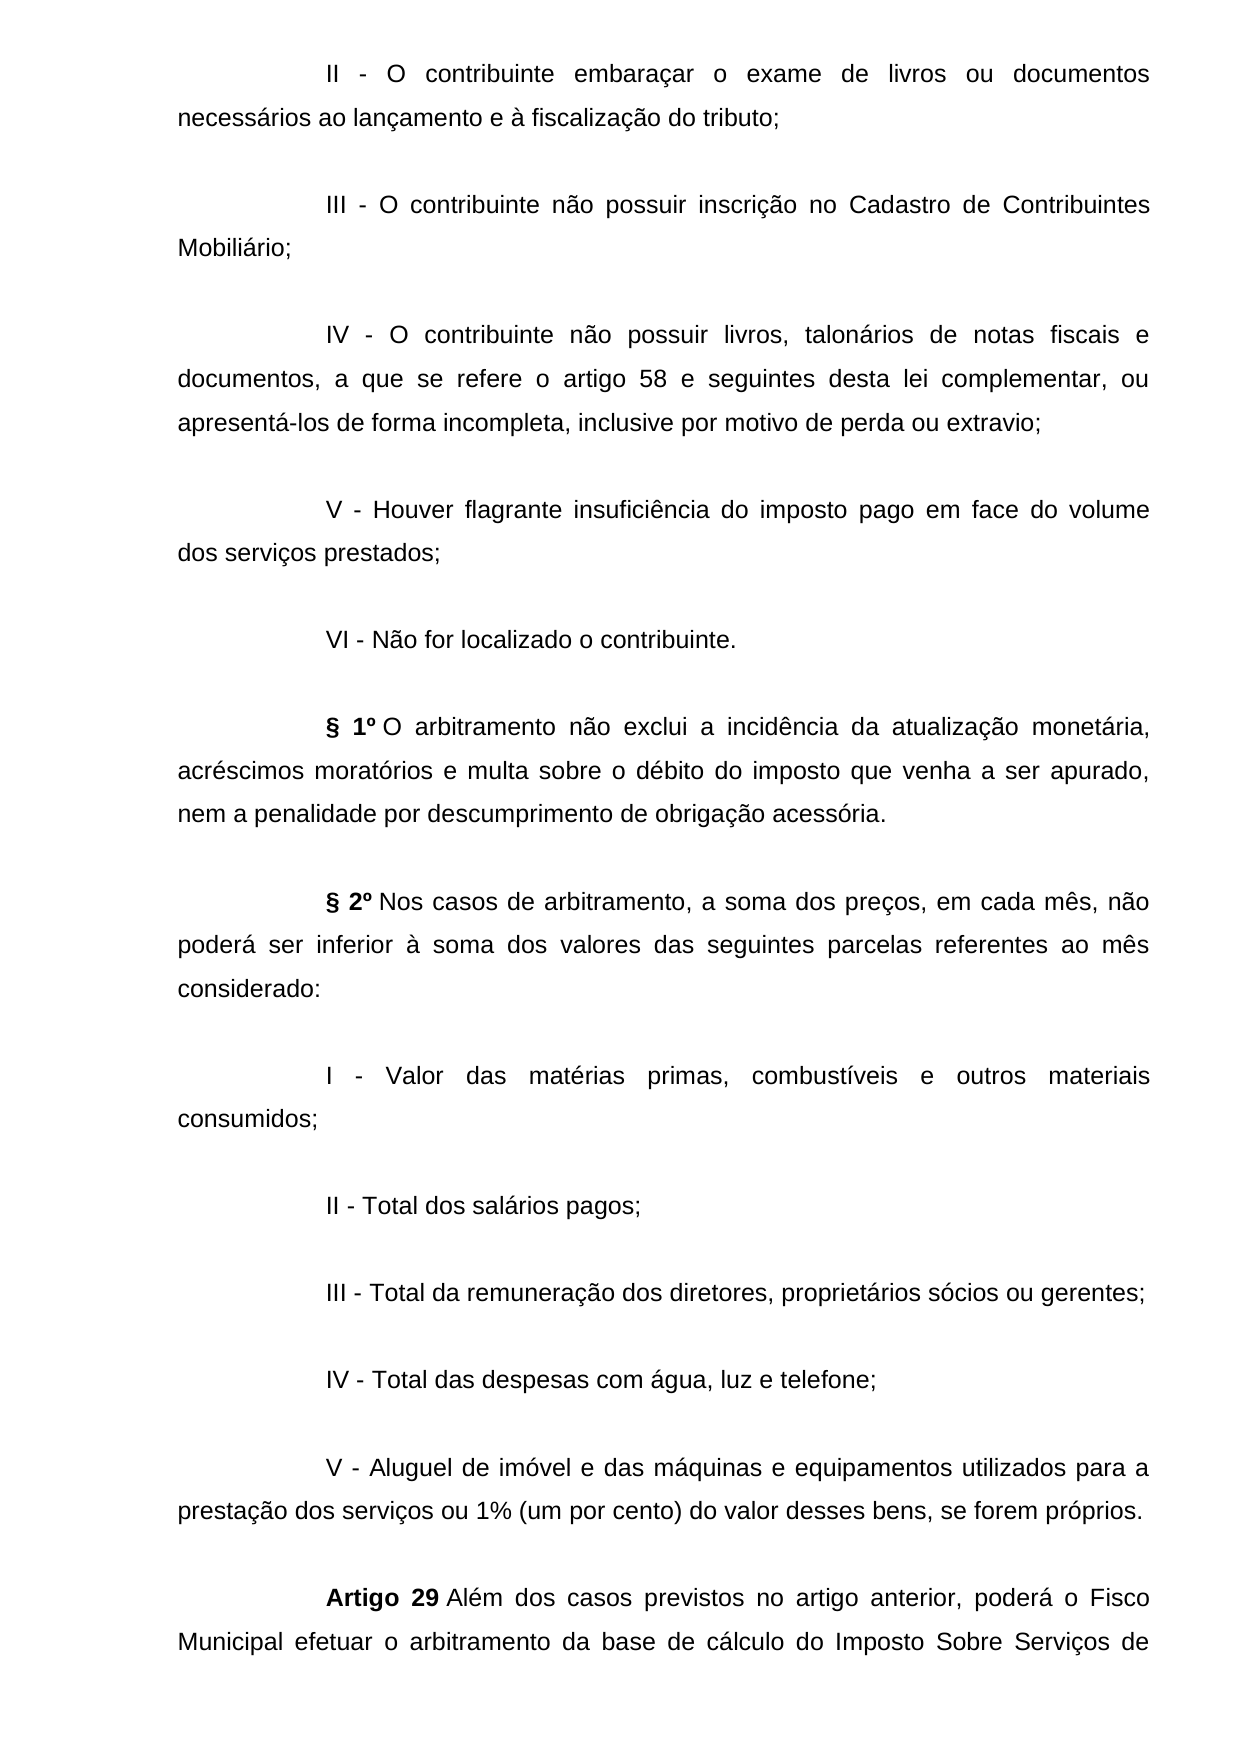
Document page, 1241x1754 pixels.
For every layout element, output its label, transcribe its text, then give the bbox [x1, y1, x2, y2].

text VI - Não for localizado o contribuinte. [177, 625, 1152, 654]
text III - Total da remuneração dos diretores, proprietários sócios ou gerentes; [177, 1278, 1152, 1307]
text III - O contribuinte não possuir inscrição no Cadastro de Contribuintes Mobiliário; [177, 190, 1152, 262]
text I - Valor das matérias primas, combustíveis e outros materiais consumidos; [177, 1061, 1152, 1133]
text V - Aluguel de imóvel e das máquinas e equipamentos utilizados para a prestação dos serviços ou 1% (um por cento) do valor desses bens, se forem próprios. [177, 1452, 1152, 1525]
text II - Total dos salários pagos; [177, 1191, 1152, 1220]
text § 1º O arbitramento não exclui a incidência da atualização monetária, acréscimos moratórios e multa sobre o débito do imposto que venha a ser apurado, nem a penalidade por descumprimento de obrigação acessória. [177, 712, 1152, 828]
text § 2º Nos casos de arbitramento, a soma dos preços, em cada mês, não poderá ser inferior à soma dos valores das seguintes parcelas referentes ao mês considerado: [177, 886, 1152, 1002]
text II - O contribuinte embaraçar o exame de livros ou documentos necessários ao lançamento e à fiscalização do tributo; [177, 59, 1152, 132]
text V - Houver flagrante insuficiência do imposto pago em face do volume dos serviços prestados; [177, 494, 1152, 567]
text IV - Total das despesas com água, luz e telefone; [177, 1365, 1152, 1394]
text Artigo 29 Além dos casos previstos no artigo anterior, poderá o Fisco Municipal efetuar o arbitramento da base de cálculo do Imposto Sobre Serviços de [177, 1583, 1152, 1656]
text IV - O contribuinte não possuir livros, talonários de notas fiscais e documentos, a que se refere o artigo 58 e seguintes desta lei complementar, ou apresentá-los de forma incompleta, inclusive por motivo de perda ou extravio; [177, 320, 1152, 436]
